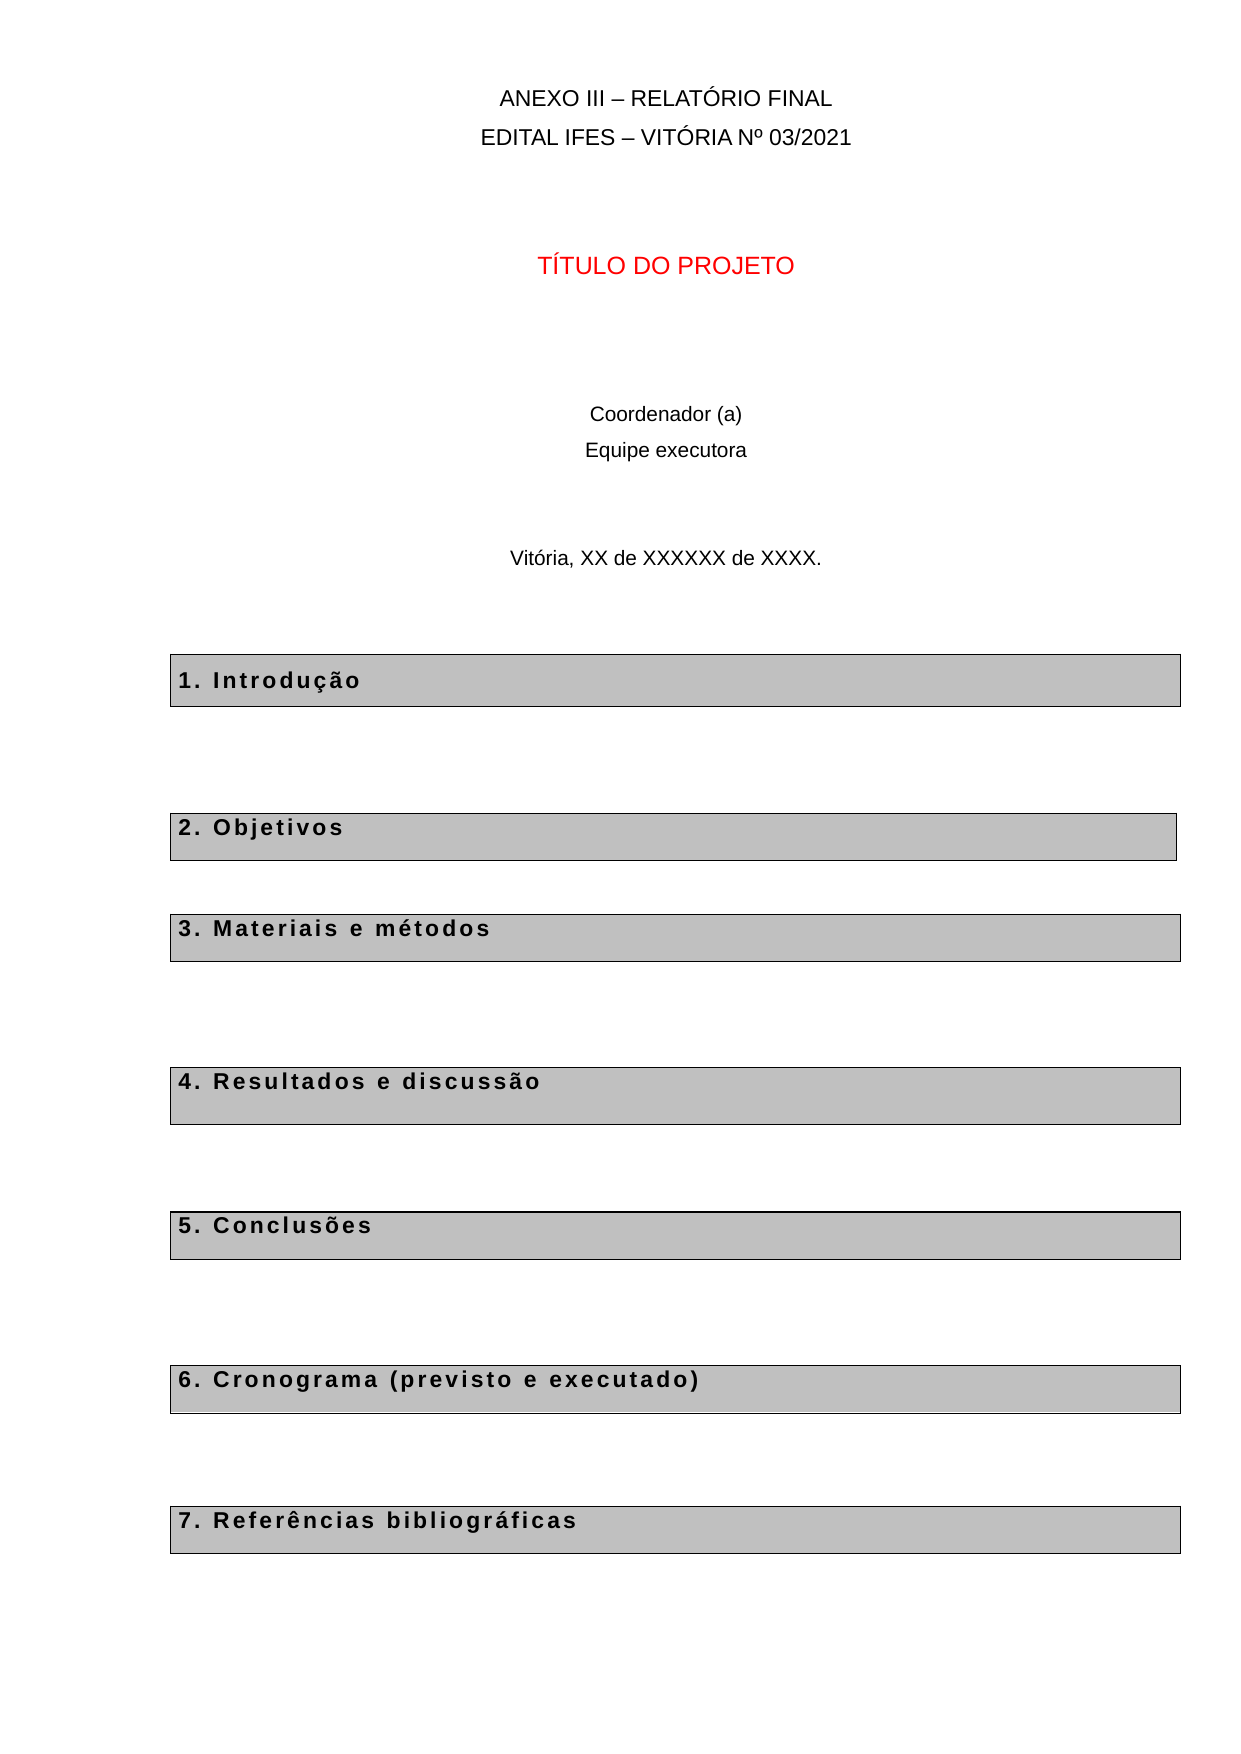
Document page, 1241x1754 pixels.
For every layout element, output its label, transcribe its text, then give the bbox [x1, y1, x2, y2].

table_header 7. Referências bibliográficas [171, 1507, 1180, 1553]
table_header 3. Materiais e métodos [171, 915, 1180, 961]
table_header 4. Resultados e discussão [171, 1068, 1180, 1124]
table_header 2. Objetivos [171, 814, 1176, 860]
text Equipe executora [164, 438, 1167, 462]
table_header 1. Introdução [171, 655, 1180, 706]
text EDITAL IFES – VITÓRIA Nº 03/2021 [164, 123, 1167, 150]
text ANEXO III – RELATÓRIO FINAL [164, 85, 1167, 111]
text Coordenador (a) [164, 402, 1167, 426]
table_header 6. Cronograma (previsto e executado) [171, 1366, 1180, 1412]
table_header 5. Conclusões [171, 1213, 1180, 1259]
text TÍTULO DO PROJETO [164, 251, 1167, 280]
text Vitória, XX de XXXXXX de XXXX. [164, 546, 1167, 570]
